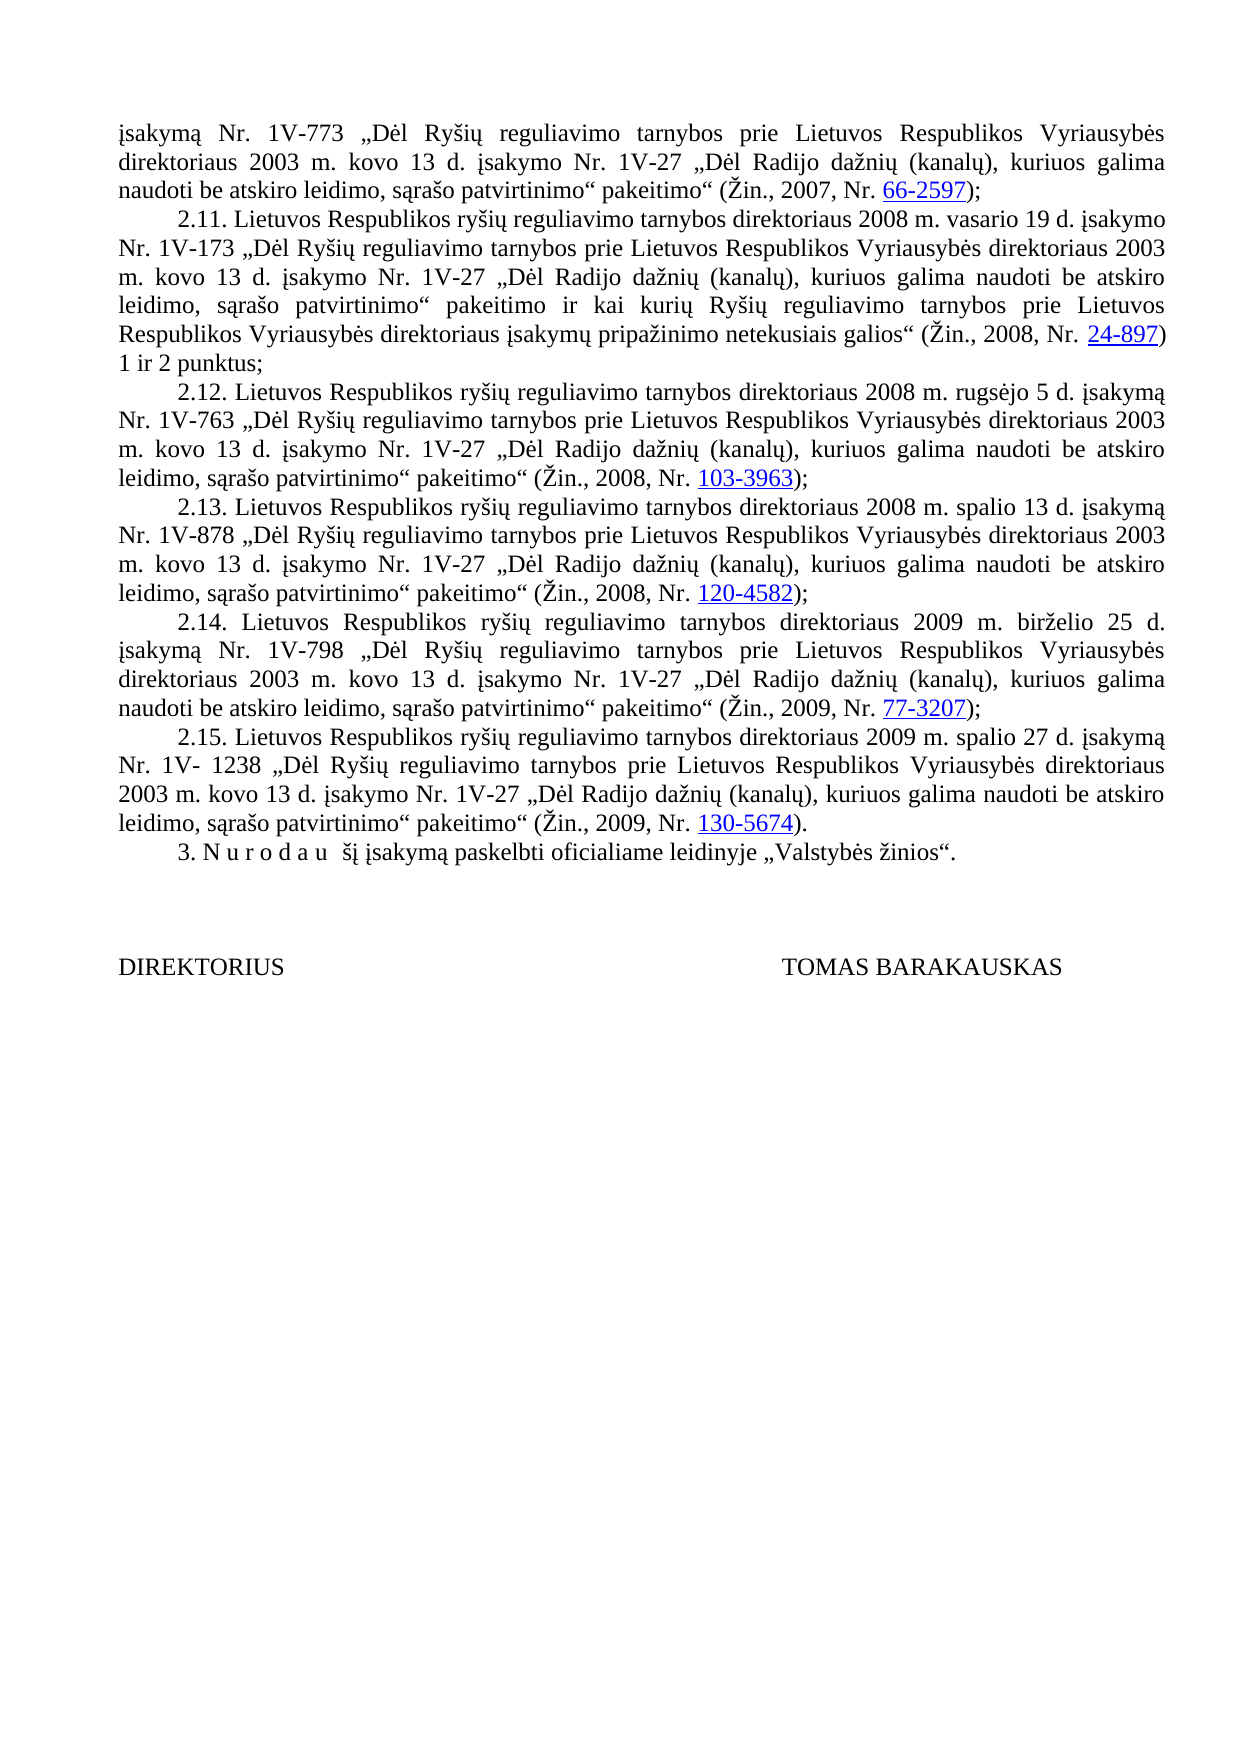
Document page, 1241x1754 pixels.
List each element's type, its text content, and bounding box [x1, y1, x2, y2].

text 2.14. Lietuvos Respublikos ryšių reguliavimo tarnybos direktoriaus 2009 m. birželio 25 d. įsakymą Nr. 1V-798 „Dėl Ryšių reguliavimo tarnybos prie Lietuvos Respublikos Vyriausybės direktoriaus 2003 m. kovo 13 d. įsakymo Nr. 1V-27 „Dėl Radijo dažnių (kanalų), kuriuos galima naudoti be atskiro leidimo, sąrašo patvirtinimo“ pakeitimo“ (Žin., 2009, Nr. 77-3207); [118, 607, 1166, 722]
text 3. Nurodau šį įsakymą paskelbti oficialiame leidinyje „Valstybės žinios“. [118, 837, 1166, 866]
text įsakymą Nr. 1V-773 „Dėl Ryšių reguliavimo tarnybos prie Lietuvos Respublikos Vyriausybės direktoriaus 2003 m. kovo 13 d. įsakymo Nr. 1V-27 „Dėl Radijo dažnių (kanalų), kuriuos galima naudoti be atskiro leidimo, sąrašo patvirtinimo“ pakeitimo“ (Žin., 2007, Nr. 66-2597); [118, 118, 1166, 204]
text 2.11. Lietuvos Respublikos ryšių reguliavimo tarnybos direktoriaus 2008 m. vasario 19 d. įsakymo Nr. 1V-173 „Dėl Ryšių reguliavimo tarnybos prie Lietuvos Respublikos Vyriausybės direktoriaus 2003 m. kovo 13 d. įsakymo Nr. 1V-27 „Dėl Radijo dažnių (kanalų), kuriuos galima naudoti be atskiro leidimo, sąrašo patvirtinimo“ pakeitimo ir kai kurių Ryšių reguliavimo tarnybos prie Lietuvos Respublikos Vyriausybės direktoriaus įsakymų pripažinimo netekusiais galios“ (Žin., 2008, Nr. 24-897) 1 ir 2 punktus; [118, 204, 1166, 377]
text 2.13. Lietuvos Respublikos ryšių reguliavimo tarnybos direktoriaus 2008 m. spalio 13 d. įsakymą Nr. 1V-878 „Dėl Ryšių reguliavimo tarnybos prie Lietuvos Respublikos Vyriausybės direktoriaus 2003 m. kovo 13 d. įsakymo Nr. 1V-27 „Dėl Radijo dažnių (kanalų), kuriuos galima naudoti be atskiro leidimo, sąrašo patvirtinimo“ pakeitimo“ (Žin., 2008, Nr. 120-4582); [118, 492, 1166, 607]
text 2.12. Lietuvos Respublikos ryšių reguliavimo tarnybos direktoriaus 2008 m. rugsėjo 5 d. įsakymą Nr. 1V-763 „Dėl Ryšių reguliavimo tarnybos prie Lietuvos Respublikos Vyriausybės direktoriaus 2003 m. kovo 13 d. įsakymo Nr. 1V-27 „Dėl Radijo dažnių (kanalų), kuriuos galima naudoti be atskiro leidimo, sąrašo patvirtinimo“ pakeitimo“ (Žin., 2008, Nr. 103-3963); [118, 377, 1166, 492]
text Direktorius Tomas Barakauskas [118, 952, 1166, 981]
text 2.15. Lietuvos Respublikos ryšių reguliavimo tarnybos direktoriaus 2009 m. spalio 27 d. įsakymą Nr. 1V- 1238 „Dėl Ryšių reguliavimo tarnybos prie Lietuvos Respublikos Vyriausybės direktoriaus 2003 m. kovo 13 d. įsakymo Nr. 1V-27 „Dėl Radijo dažnių (kanalų), kuriuos galima naudoti be atskiro leidimo, sąrašo patvirtinimo“ pakeitimo“ (Žin., 2009, Nr. 130-5674). [118, 722, 1166, 837]
